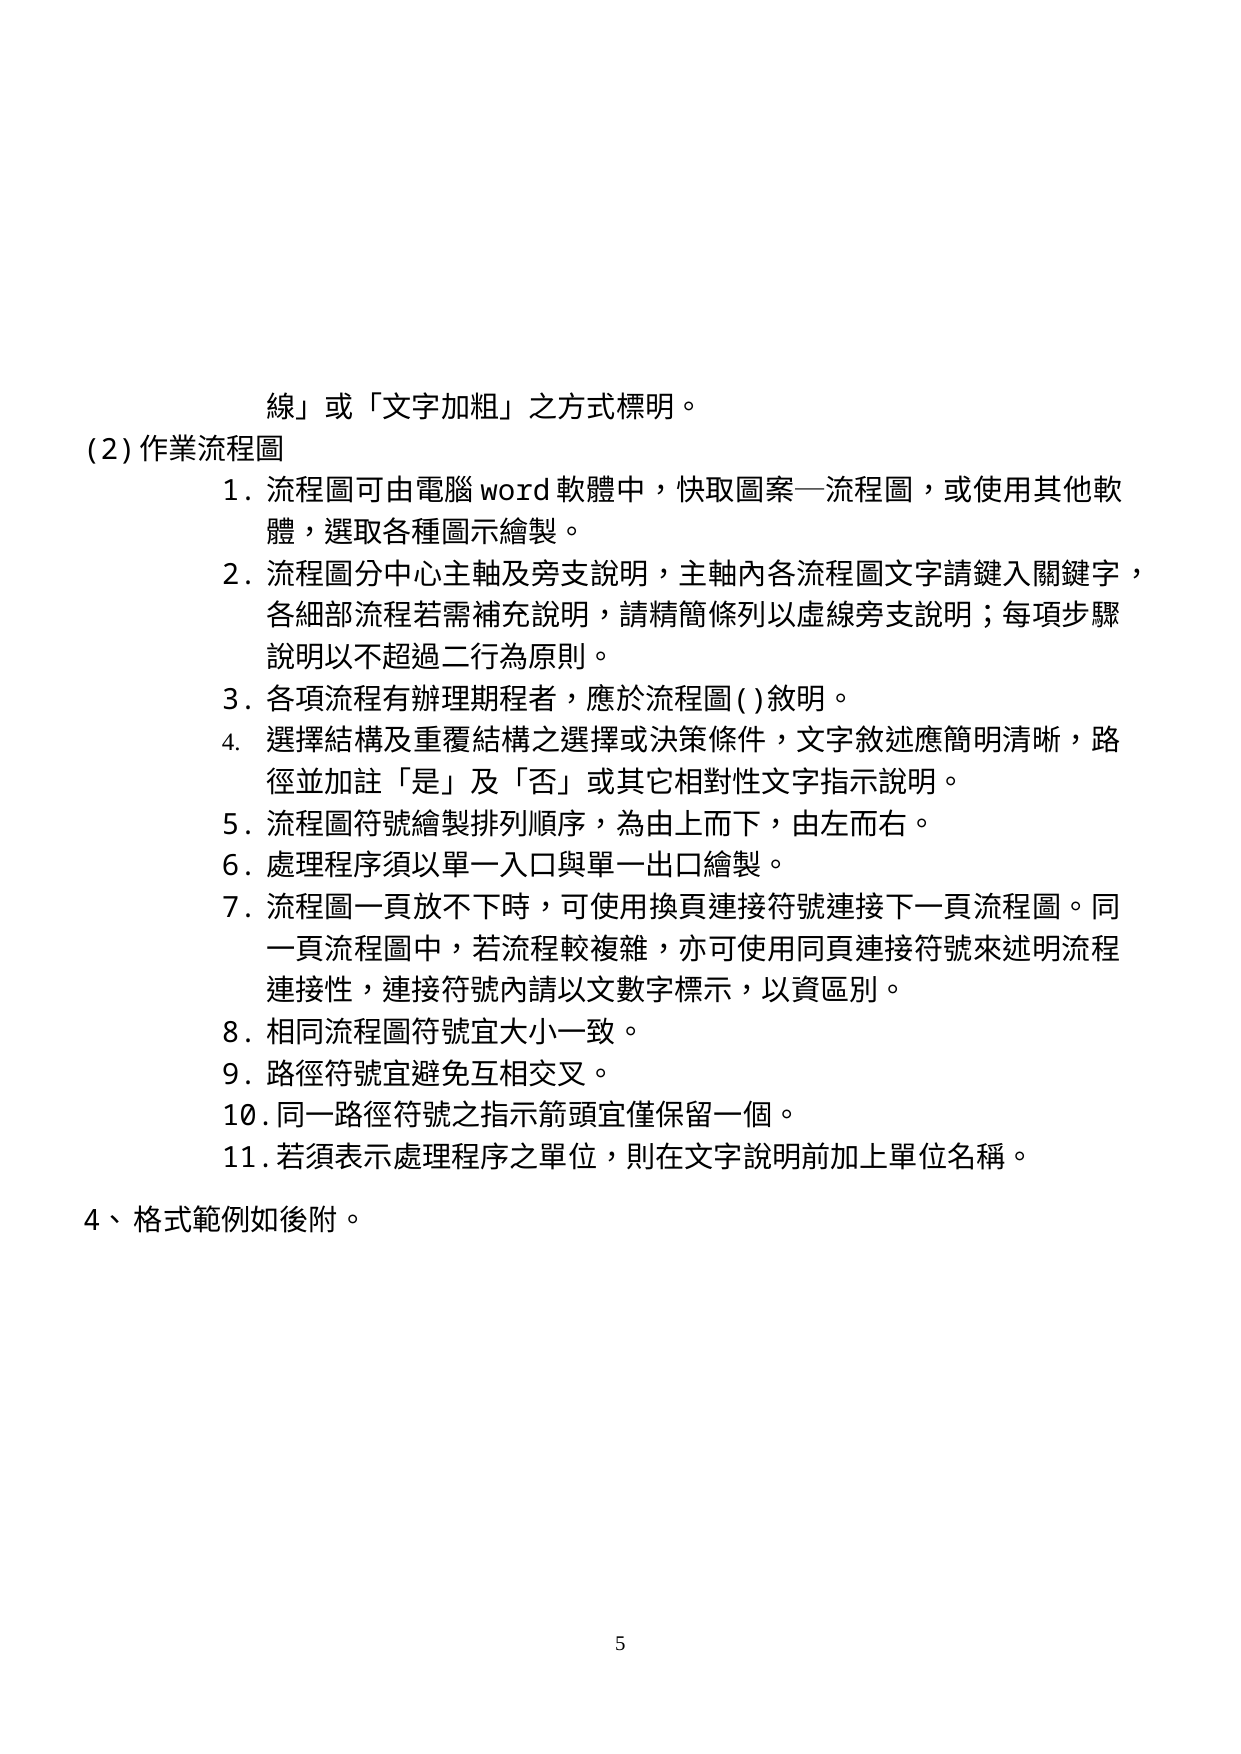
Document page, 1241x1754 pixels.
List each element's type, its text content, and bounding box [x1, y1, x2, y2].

list 作業流程圖 [83, 426, 1122, 467]
list 格式範例如後附。 [83, 1176, 1122, 1238]
list 選擇結構及重覆結構之選擇或決策條件，文字敘述應簡明清晰，路徑並加註「是」及「否」或其它相對性文字指示說明。 [222, 717, 1122, 801]
list 同一路徑符號之指示箭頭宜僅保留一個。 [222, 1092, 1122, 1134]
list 流程圖符號繪製排列順序，為由上而下，由左而右。 [222, 801, 1122, 842]
list 若須表示處理程序之單位，則在文字說明前加上單位名稱。 [222, 1134, 1122, 1176]
list 路徑符號宜避免互相交叉。 [222, 1051, 1122, 1092]
list 相同流程圖符號宜大小一致。 [222, 1009, 1122, 1051]
list 流程圖一頁放不下時，可使用換頁連接符號連接下一頁流程圖。同一頁流程圖中，若流程較複雜，亦可使用同頁連接符號來述明流程連接性，連接符號內請以文數字標示，以資區別。 [222, 884, 1122, 1009]
list 線」或「文字加粗」之方式標明。 [222, 384, 1122, 426]
list 處理程序須以單一入口與單一出口繪製。 [222, 842, 1122, 884]
list 流程圖可由電腦word軟體中，快取圖案─流程圖，或使用其他軟體，選取各種圖示繪製。 [222, 467, 1122, 551]
list 流程圖分中心主軸及旁支說明，主軸內各流程圖文字請鍵入關鍵字，各細部流程若需補充說明，請精簡條列以虛線旁支說明；每項步驟說明以不超過二行為原則。 [222, 551, 1122, 676]
list 各項流程有辦理期程者，應於流程圖()敘明。 [222, 676, 1122, 717]
